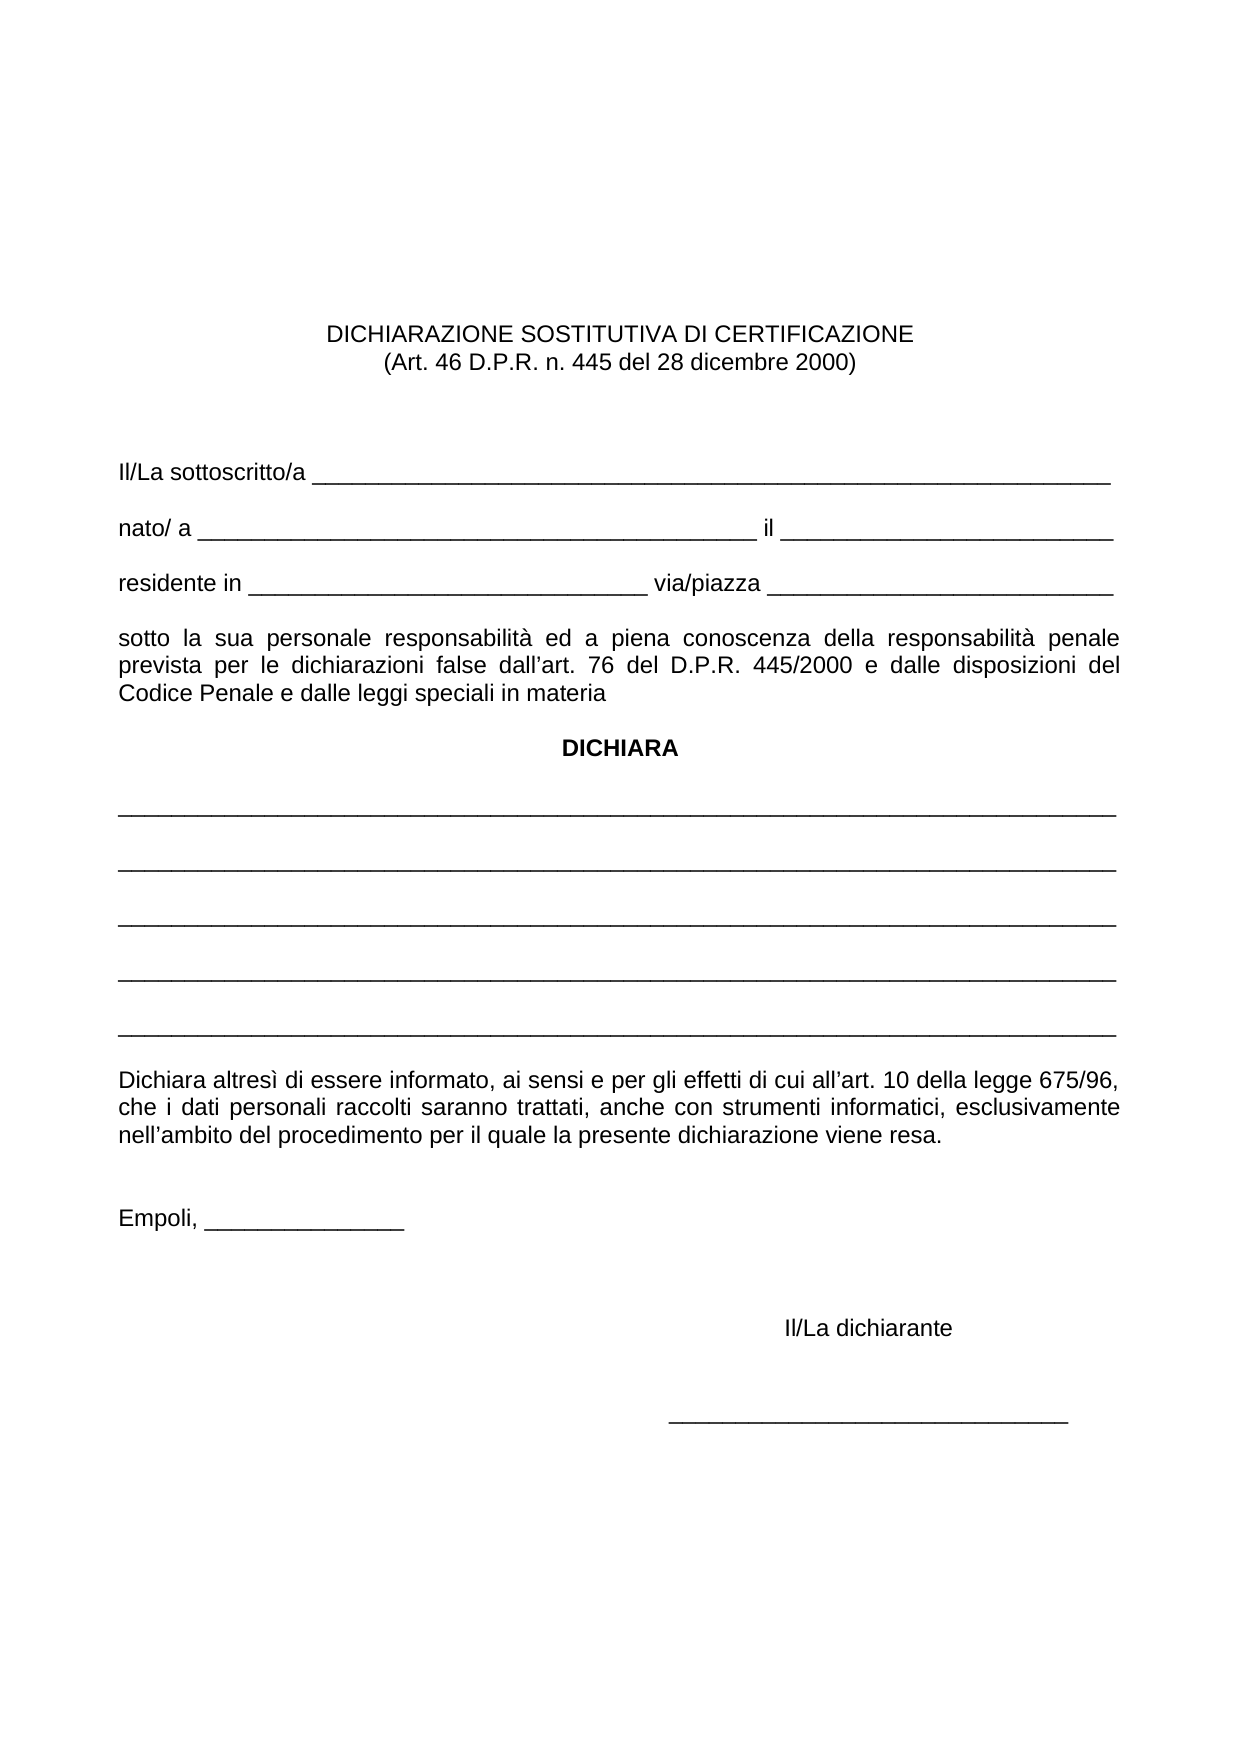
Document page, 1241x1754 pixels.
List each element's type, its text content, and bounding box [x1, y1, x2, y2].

text (Art. 46 D.P.R. n. 445 del 28 dicembre 2000) [118, 348, 1122, 375]
table_header Il/La dichiarante ______________________________ [615, 1314, 1122, 1424]
text ___________________________________________________________________________ [118, 955, 1122, 983]
text ___________________________________________________________________________ [118, 845, 1122, 872]
text Dichiara altresì di essere informato, ai sensi e per gli effetti di cui all’art. 10 della legge 675/96, che i dati personali raccolti saranno trattati, anche con strumenti informatici, esclusivamente nell’ambito del procedimento per il quale la presente dichiarazione viene resa. [118, 1066, 1122, 1148]
text DICHIARAZIONE SOSTITUTIVA DI CERTIFICAZIONE [118, 320, 1122, 348]
text nato/ a __________________________________________ il _________________________ [118, 513, 1122, 541]
text Il/La sottoscritto/a ____________________________________________________________ [118, 458, 1122, 486]
text DICHIARA [118, 734, 1122, 762]
table_header [118, 1314, 615, 1424]
text Empoli, _______________ [118, 1203, 1122, 1231]
text ___________________________________________________________________________ [118, 900, 1122, 927]
text ___________________________________________________________________________ [118, 789, 1122, 817]
text sotto la sua personale responsabilità ed a piena conoscenza della responsabilità penale prevista per le dichiarazioni false dall’art. 76 del D.P.R. 445/2000 e dalle disposizioni del Codice Penale e dalle leggi speciali in materia [118, 624, 1122, 707]
text ___________________________________________________________________________ [118, 1010, 1122, 1038]
text residente in ______________________________ via/piazza __________________________ [118, 569, 1122, 596]
